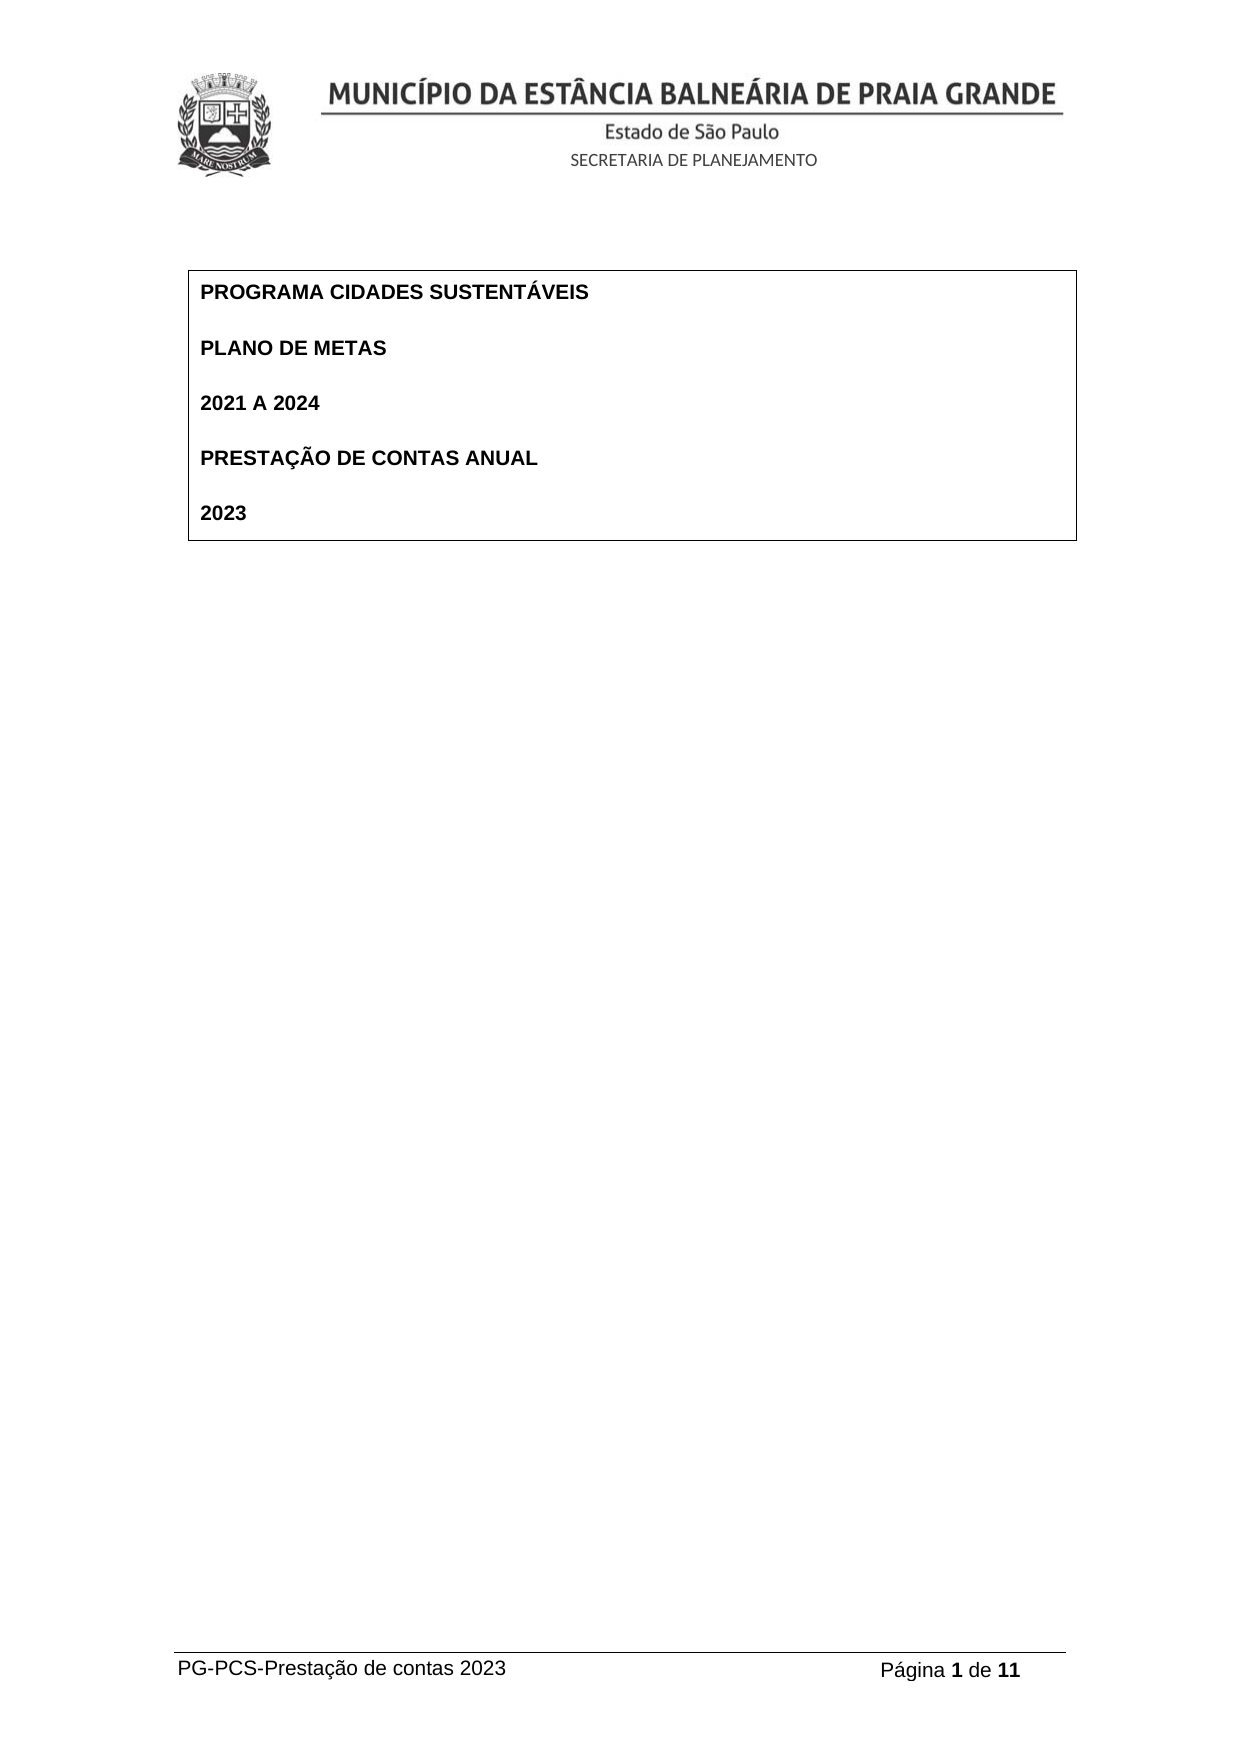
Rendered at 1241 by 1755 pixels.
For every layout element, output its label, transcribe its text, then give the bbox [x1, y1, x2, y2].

text PROGRAMA CIDADES SUSTENTÁVEIS [200, 280, 1076, 304]
text 2021 A 2024 [200, 359, 557, 414]
text PLANO DE METAS [200, 304, 557, 359]
text PRESTAÇÃO DE CONTAS ANUAL 2023 [200, 414, 557, 525]
